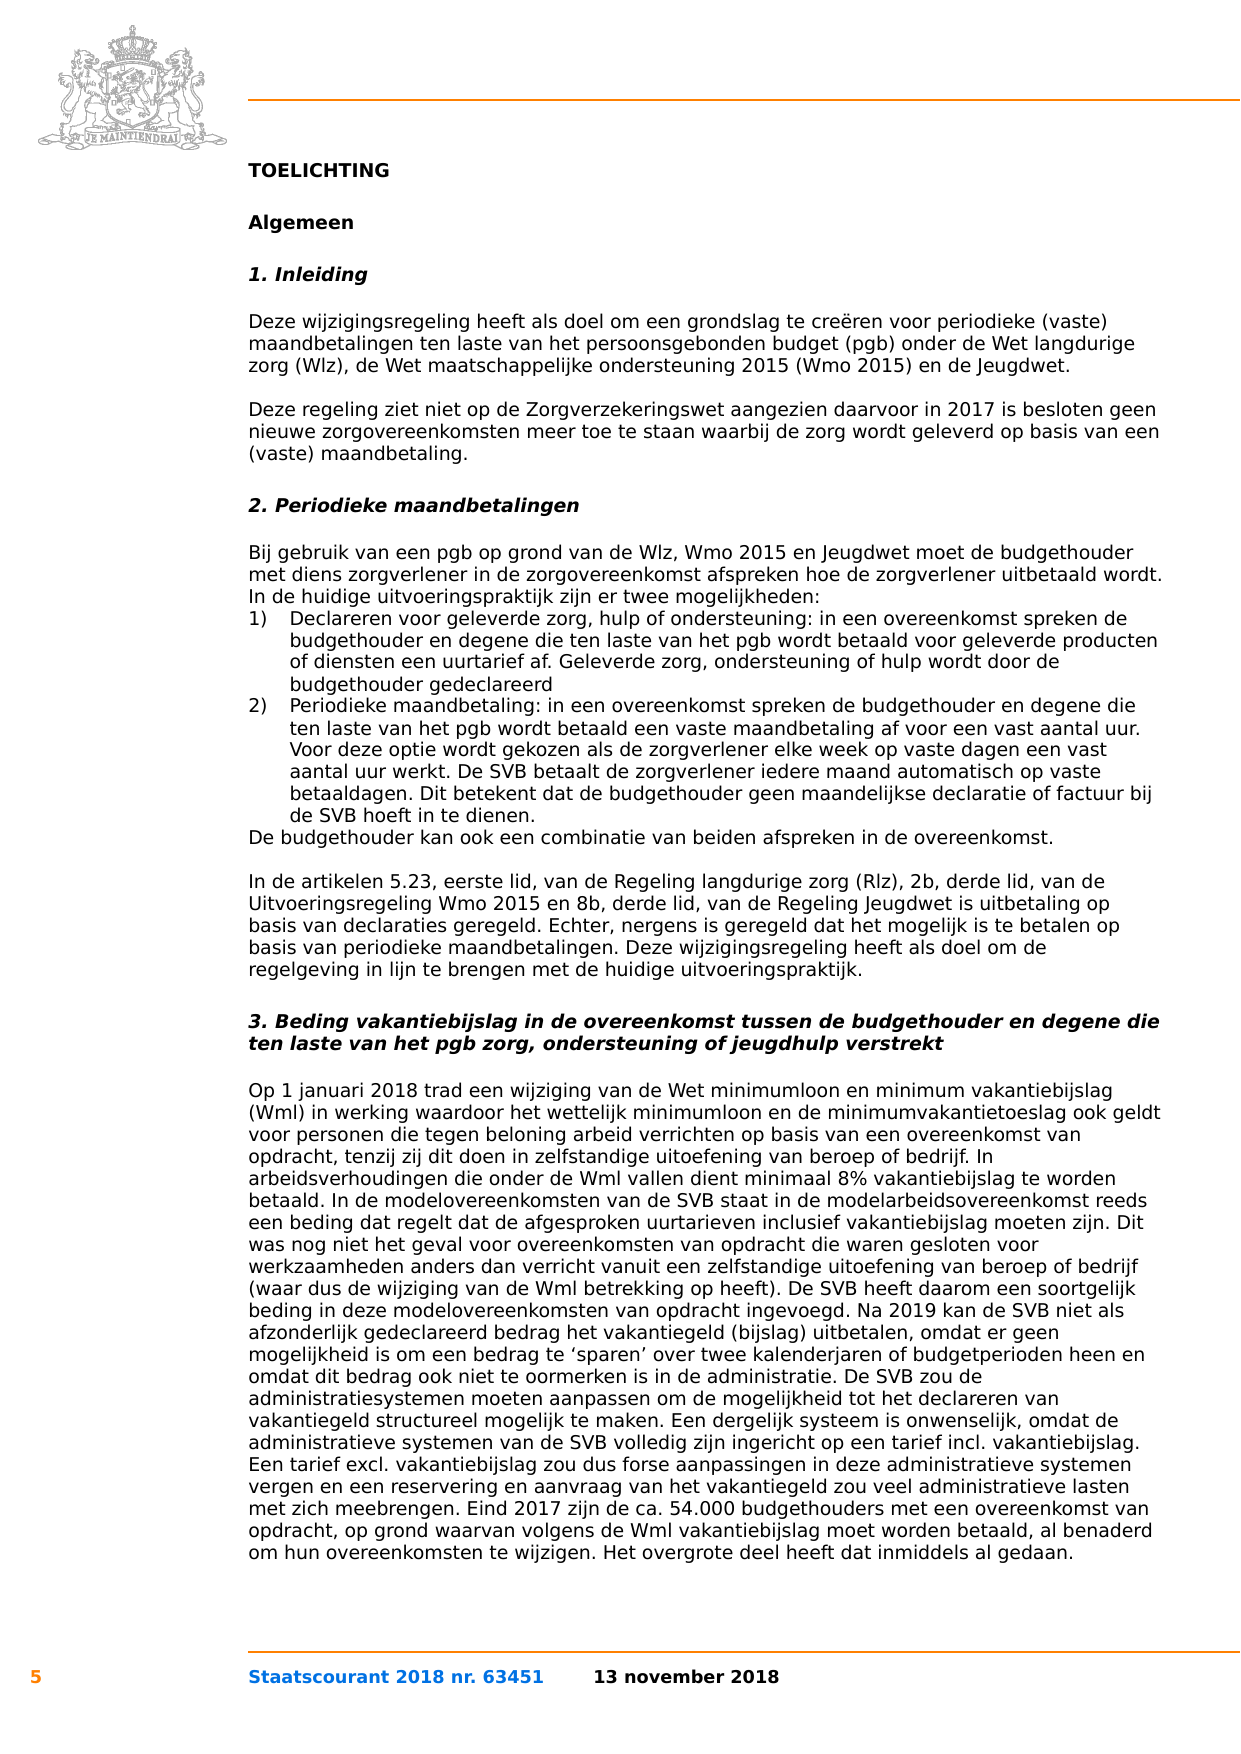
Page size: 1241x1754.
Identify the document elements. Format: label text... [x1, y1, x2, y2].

text De budgethouder kan ook een combinatie van beiden afspreken in de overeenkomst. [248, 827, 1163, 849]
text In de artikelen 5.23, eerste lid, van de Regeling langdurige zorg (Rlz), 2b, derde lid, van de Uitvoeringsregeling Wmo 2015 en 8b, derde lid, van de Regeling Jeugdwet is uitbetaling op basis van declaraties geregeld. Echter, nergens is geregeld dat het mogelijk is te betalen op basis van periodieke maandbetalingen. Deze wijzigingsregeling heeft als doel om de regelgeving in lijn te brengen met de huidige uitvoeringspraktijk. [248, 871, 1163, 981]
text 1) Declareren voor geleverde zorg, hulp of ondersteuning: in een overeenkomst spreken de budgethouder en degene die ten laste van het pgb wordt betaald voor geleverde producten of diensten een uurtarief af. Geleverde zorg, ondersteuning of hulp wordt door de budgethouder gedeclareerd [248, 607, 1163, 695]
text Op 1 januari 2018 trad een wijziging van de Wet minimumloon en minimum vakantiebijslag (Wml) in werking waardoor het wettelijk minimumloon en de minimumvakantietoeslag ook geldt voor personen die tegen beloning arbeid verrichten op basis van een overeenkomst van opdracht, tenzij zij dit doen in zelfstandige uitoefening van beroep of bedrijf. In arbeidsverhoudingen die onder de Wml vallen dient minimaal 8% vakantiebijslag te worden betaald. In de modelovereenkomsten van de SVB staat in de modelarbeidsovereenkomst reeds een beding dat regelt dat de afgesproken uurtarieven inclusief vakantiebijslag moeten zijn. Dit was nog niet het geval voor overeenkomsten van opdracht die waren gesloten voor werkzaamheden anders dan verricht vanuit een zelfstandige uitoefening van beroep of bedrijf (waar dus de wijziging van de Wml betrekking op heeft). De SVB heeft daarom een soortgelijk beding in deze modelovereenkomsten van opdracht ingevoegd. Na 2019 kan de SVB niet als afzonderlijk gedeclareerd bedrag het vakantiegeld (bijslag) uitbetalen, omdat er geen mogelijkheid is om een bedrag te ‘sparen’ over twee kalenderjaren of budgetperioden heen en omdat dit bedrag ook niet te oormerken is in de administratie. De SVB zou de administratiesystemen moeten aanpassen om de mogelijkheid tot het declareren van vakantiegeld structureel mogelijk te maken. Een dergelijk systeem is onwenselijk, omdat de administratieve systemen van de SVB volledig zijn ingericht op een tarief incl. vakantiebijslag. Een tarief excl. vakantiebijslag zou dus forse aanpassingen in deze administratieve systemen vergen en een reservering en aanvraag van het vakantiegeld zou veel administratieve lasten met zich meebrengen. Eind 2017 zijn de ca. 54.000 budgethouders met een overeenkomst van opdracht, op grond waarvan volgens de Wml vakantiebijslag moet worden betaald, al benaderd om hun overeenkomsten te wijzigen. Het overgrote deel heeft dat inmiddels al gedaan. [248, 1080, 1163, 1563]
text 2) Periodieke maandbetaling: in een overeenkomst spreken de budgethouder en degene die ten laste van het pgb wordt betaald een vaste maandbetaling af voor een vast aantal uur. Voor deze optie wordt gekozen als de zorgverlener elke week op vaste dagen een vast aantal uur werkt. De SVB betaalt de zorgverlener iedere maand automatisch op vaste betaaldagen. Dit betekent dat de budgethouder geen maandelijkse declaratie of factuur bij de SVB hoeft in te dienen. [248, 695, 1163, 827]
subtitle Algemeen [248, 212, 1163, 234]
text Deze regeling ziet niet op de Zorgverzekeringswet aangezien daarvoor in 2017 is besloten geen nieuwe zorgovereenkomsten meer toe te staan waarbij de zorg wordt geleverd op basis van een (vaste) maandbetaling. [248, 399, 1163, 464]
subtitle TOELICHTING [248, 160, 1163, 182]
text Bij gebruik van een pgb op grond van de Wlz, Wmo 2015 en Jeugdwet moet de budgethouder met diens zorgverlener in de zorgovereenkomst afspreken hoe de zorgverlener uitbetaald wordt. In de huidige uitvoeringspraktijk zijn er twee mogelijkheden: [248, 542, 1163, 607]
picture [38, 25, 227, 150]
subtitle 2. Periodieke maandbetalingen [248, 494, 1163, 517]
subtitle 3. Beding vakantiebijslag in de overeenkomst tussen de budgethouder en degene die ten laste van het pgb zorg, ondersteuning of jeugdhulp verstrekt [248, 1011, 1163, 1055]
text Deze wijzigingsregeling heeft als doel om een grondslag te creëren voor periodieke (vaste) maandbetalingen ten laste van het persoonsgebonden budget (pgb) onder de Wet langdurige zorg (Wlz), de Wet maatschappelijke ondersteuning 2015 (Wmo 2015) en de Jeugdwet. [248, 311, 1163, 377]
subtitle 1. Inleiding [248, 264, 1163, 286]
